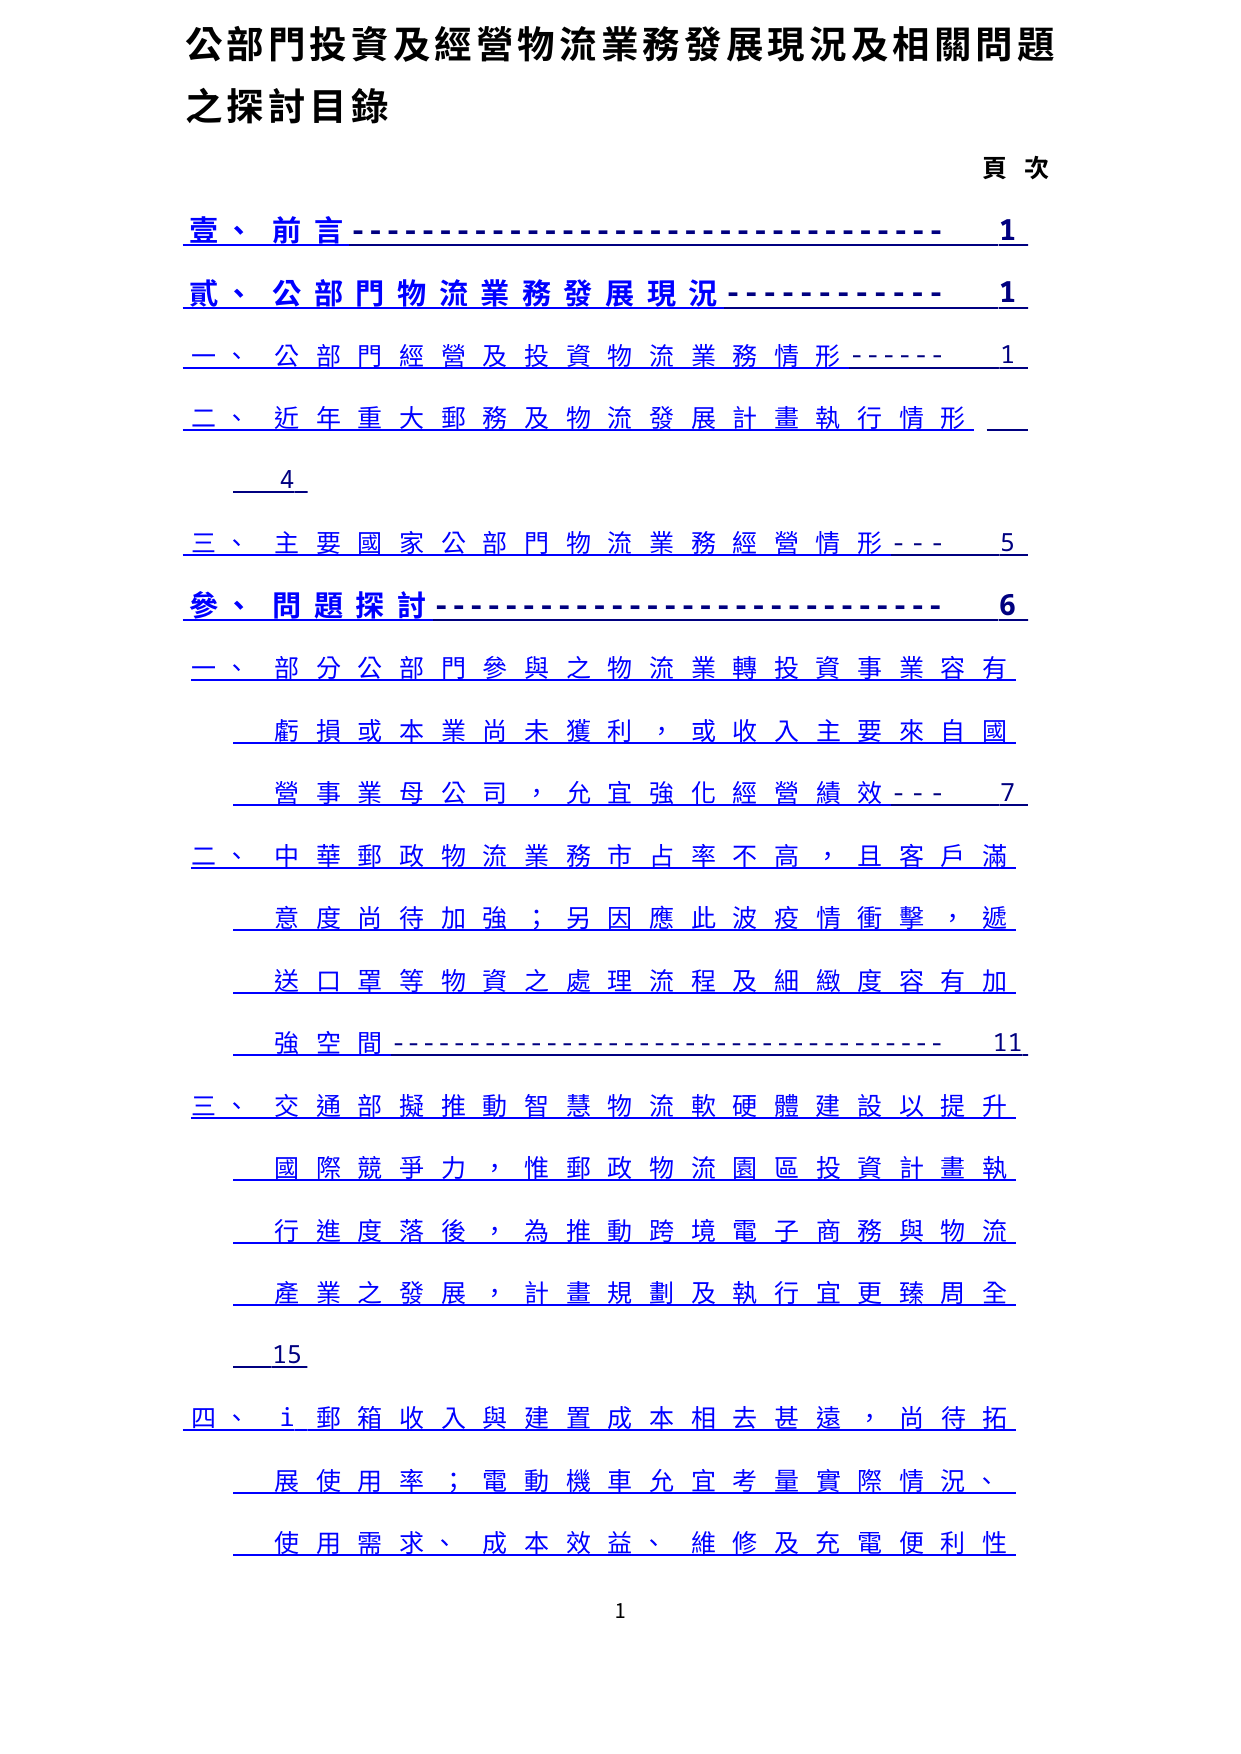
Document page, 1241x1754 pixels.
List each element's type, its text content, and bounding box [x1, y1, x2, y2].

text 壹、前言 1 [183, 187, 1028, 244]
text [183, 369, 1028, 375]
text 參、問題探討 6 [183, 562, 1028, 619]
text 三、主要國家公部門物流業務經營情形 5 [183, 500, 1028, 554]
text 二、近年重大郵務及物流發展計畫執行情形 4 [183, 375, 1028, 500]
text [183, 556, 1028, 562]
text 三、交通部擬推動智慧物流軟硬體建設以提升國際競爭力，惟郵政物流園區投資計畫執行進度落後，為推動跨境電子商務與物流產業之發展，計畫規劃及執行宜更臻周全 15 [183, 1062, 1028, 1375]
text 公部門投資及經營物流業務發展現況及相關問題之探討目錄 [183, 0, 1058, 125]
text 四、i郵箱收入與建置成本相去甚遠，尚待拓展使用率；電動機車允宜考量實際情況、使用需求、成本效益、維修及充電便利性 [183, 1375, 1028, 1562]
text 一、公部門經營及投資物流業務情形 1 [183, 312, 1028, 367]
text 頁次 [183, 125, 1058, 187]
text [183, 246, 1028, 250]
text 貳、公部門物流業務發展現況 1 [183, 250, 1028, 307]
text [183, 621, 1028, 625]
text 一、部分公部門參與之物流業轉投資事業容有虧損或本業尚未獲利，或收入主要來自國營事業母公司，允宜強化經營績效 7 [183, 625, 1028, 812]
text 二、中華郵政物流業務市占率不高，且客戶滿意度尚待加強；另因應此波疫情衝擊，遞送口罩等物資之處理流程及細緻度容有加強空間 11 [183, 812, 1028, 1062]
